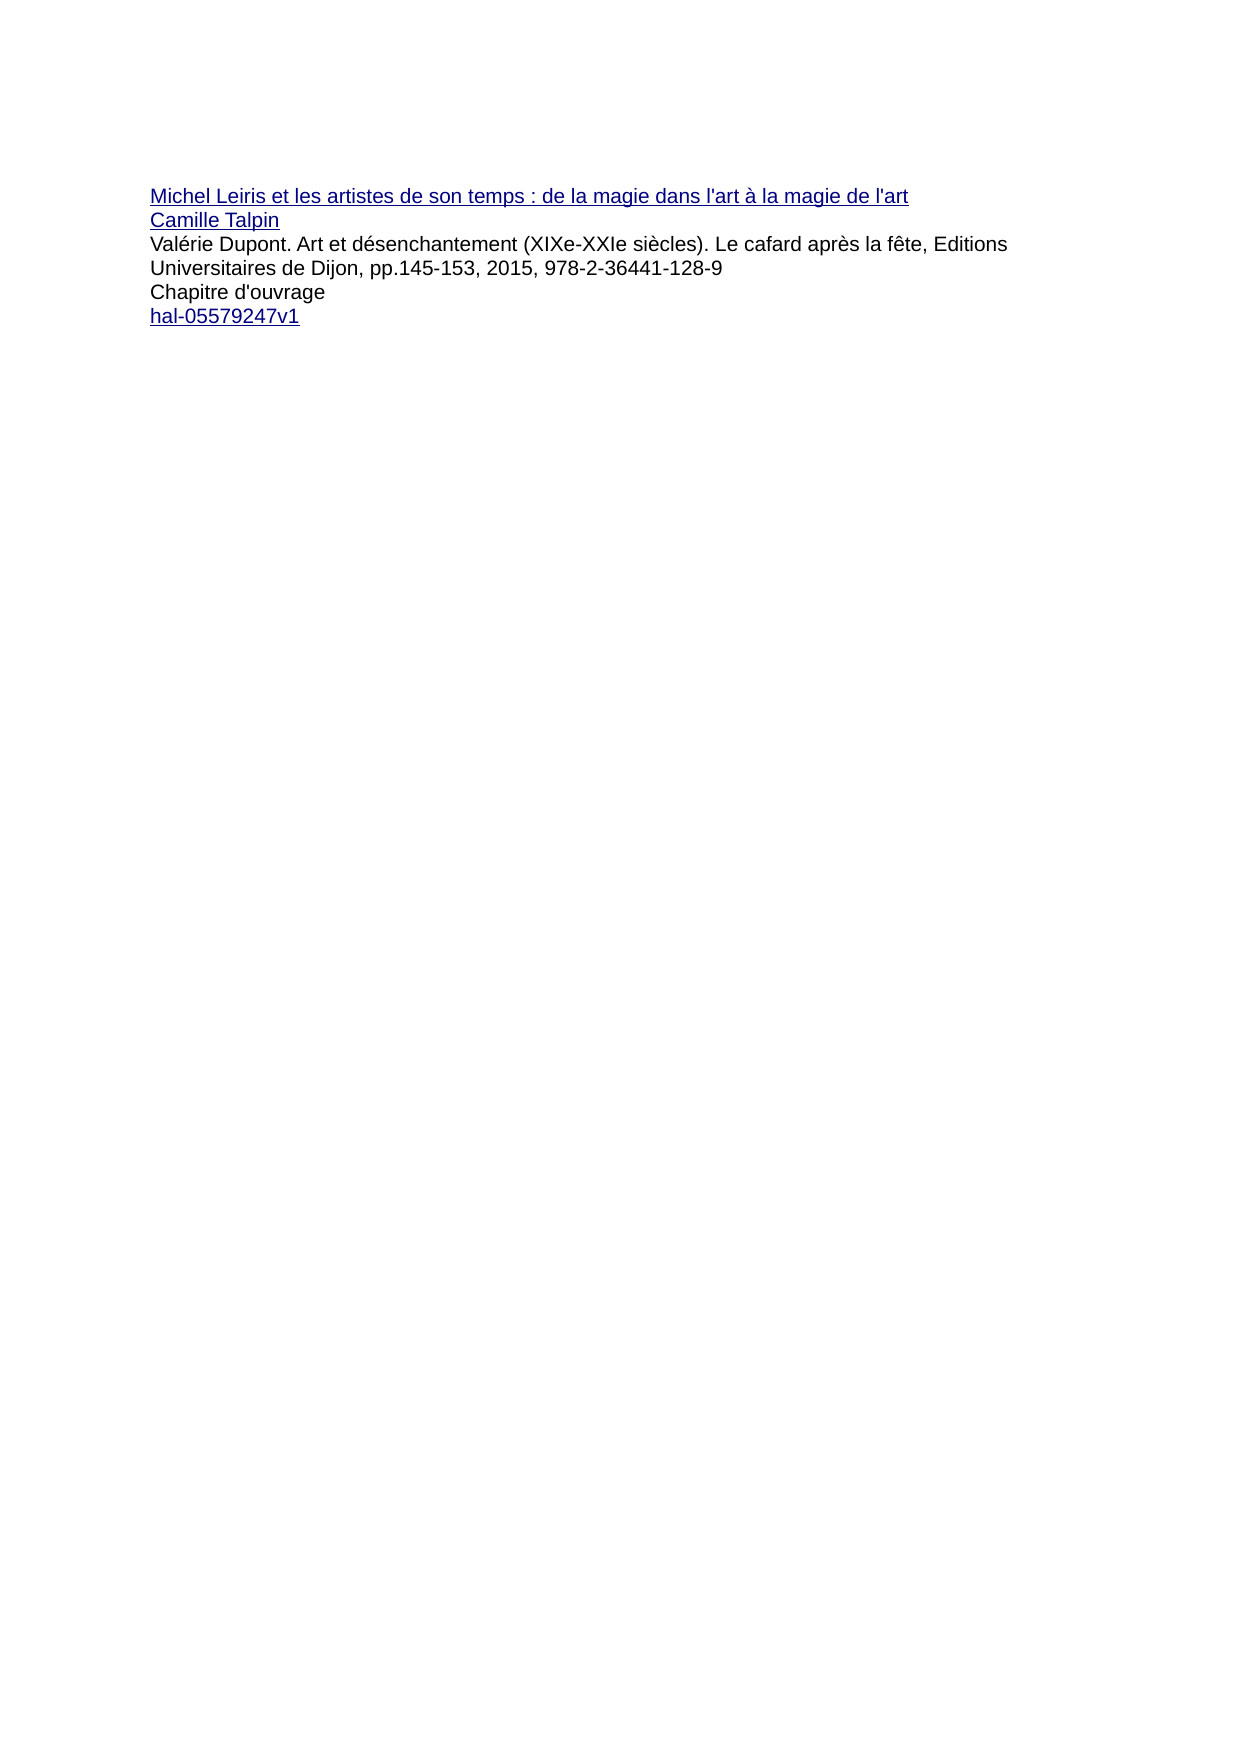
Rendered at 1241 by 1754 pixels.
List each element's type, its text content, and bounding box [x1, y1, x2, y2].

table_header Michel Leiris et les artistes de son temps : de la magie dans l'art à la magie de l'art Camille Talpin Valérie Dupont. Art et désenchantement (XIXe-XXIe siècles). Le cafard après la fête, Editions Universitaires de Dijon, pp.145-153, 2015, 978-2-36441-128-9 Chapitre d'ouvrage hal-05579247v1 [150, 184, 1090, 328]
